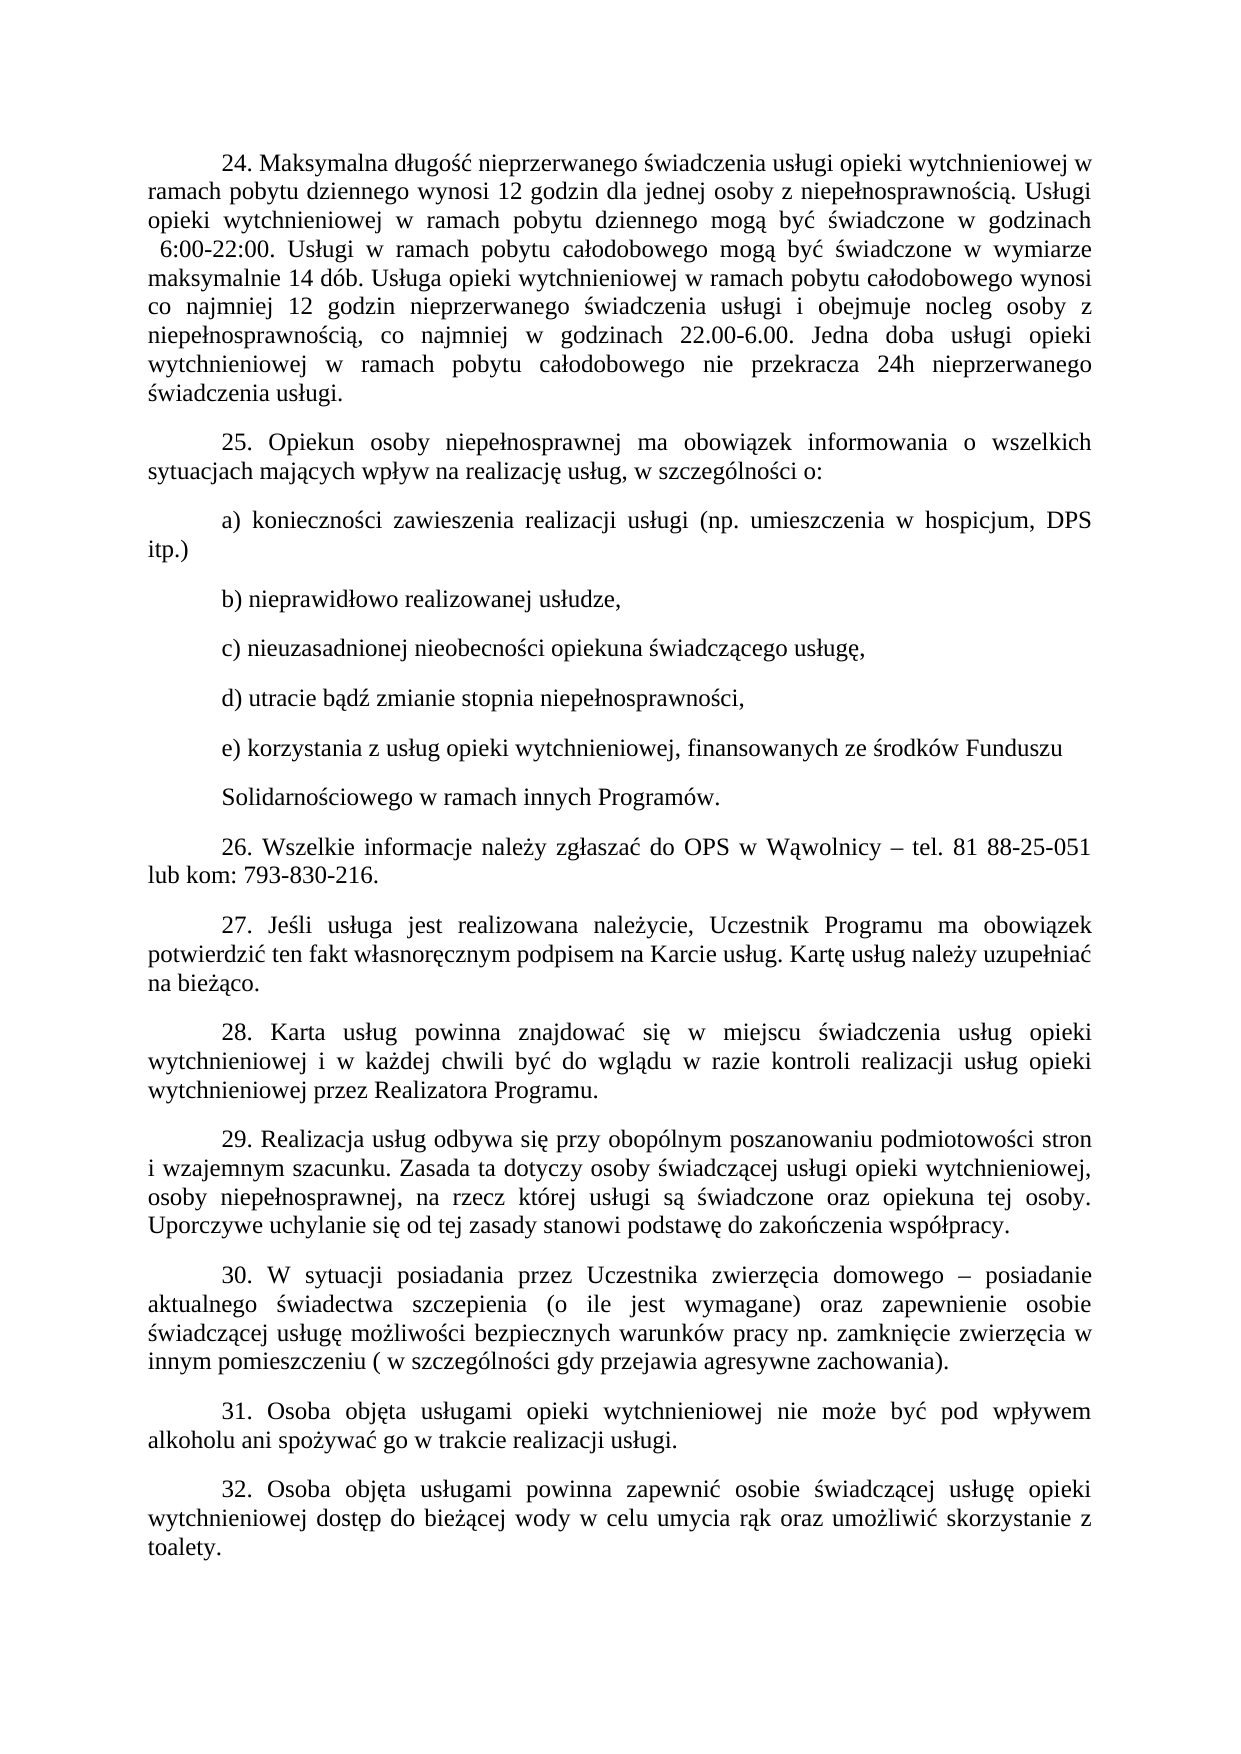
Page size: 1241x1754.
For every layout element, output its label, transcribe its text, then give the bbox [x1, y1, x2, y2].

text 30. W sytuacji posiadania przez Uczestnika zwierzęcia domowego – posiadanie aktualnego świadectwa szczepienia (o ile jest wymagane) oraz zapewnienie osobie świadczącej usługę możliwości bezpiecznych warunków pracy np. zamknięcie zwierzęcia w innym pomieszczeniu ( w szczególności gdy przejawia agresywne zachowania). [148, 1260, 1093, 1375]
text 25. Opiekun osoby niepełnosprawnej ma obowiązek informowania o wszelkich sytuacjach mających wpływ na realizację usług, w szczególności o: [148, 427, 1093, 485]
text 28. Karta usług powinna znajdować się w miejscu świadczenia usług opieki wytchnieniowej i w każdej chwili być do wglądu w razie kontroli realizacji usług opieki wytchnieniowej przez Realizatora Programu. [148, 1017, 1093, 1103]
text Solidarnościowego w ramach innych Programów. [148, 782, 1093, 811]
text 26. Wszelkie informacje należy zgłaszać do OPS w Wąwolnicy – tel. 81 88-25-051 lub kom: 793-830-216. [148, 832, 1093, 889]
text e) korzystania z usług opieki wytchnieniowej, finansowanych ze środków Funduszu [148, 733, 1093, 761]
text b) nieprawidłowo realizowanej usłudze, [148, 584, 1093, 613]
text 29. Realizacja usług odbywa się przy obopólnym poszanowaniu podmiotowości stron i wzajemnym szacunku. Zasada ta dotyczy osoby świadczącej usługi opieki wytchnieniowej, osoby niepełnosprawnej, na rzecz której usługi są świadczone oraz opiekuna tej osoby. Uporczywe uchylanie się od tej zasady stanowi podstawę do zakończenia współpracy. [148, 1124, 1093, 1239]
text 32. Osoba objęta usługami powinna zapewnić osobie świadczącej usługę opieki wytchnieniowej dostęp do bieżącej wody w celu umycia rąk oraz umożliwić skorzystanie z toalety. [148, 1474, 1093, 1561]
text 24. Maksymalna długość nieprzerwanego świadczenia usługi opieki wytchnieniowej w ramach pobytu dziennego wynosi 12 godzin dla jednej osoby z niepełnosprawnością. Usługi opieki wytchnieniowej w ramach pobytu dziennego mogą być świadczone w godzinach 6:00-22:00. Usługi w ramach pobytu całodobowego mogą być świadczone w wymiarze maksymalnie 14 dób. Usługa opieki wytchnieniowej w ramach pobytu całodobowego wynosi co najmniej 12 godzin nieprzerwanego świadczenia usługi i obejmuje nocleg osoby z niepełnosprawnością, co najmniej w godzinach 22.00-6.00. Jedna doba usługi opieki wytchnieniowej w ramach pobytu całodobowego nie przekracza 24h nieprzerwanego świadczenia usługi. [148, 148, 1093, 406]
text c) nieuzasadnionej nieobecności opiekuna świadczącego usługę, [148, 633, 1093, 662]
text d) utracie bądź zmianie stopnia niepełnosprawności, [148, 683, 1093, 712]
text a) konieczności zawieszenia realizacji usługi (np. umieszczenia w hospicjum, DPS itp.) [148, 506, 1093, 563]
text 27. Jeśli usługa jest realizowana należycie, Uczestnik Programu ma obowiązek potwierdzić ten fakt własnoręcznym podpisem na Karcie usług. Kartę usług należy uzupełniać na bieżąco. [148, 910, 1093, 996]
text 31. Osoba objęta usługami opieki wytchnieniowej nie może być pod wpływem alkoholu ani spożywać go w trakcie realizacji usługi. [148, 1396, 1093, 1453]
